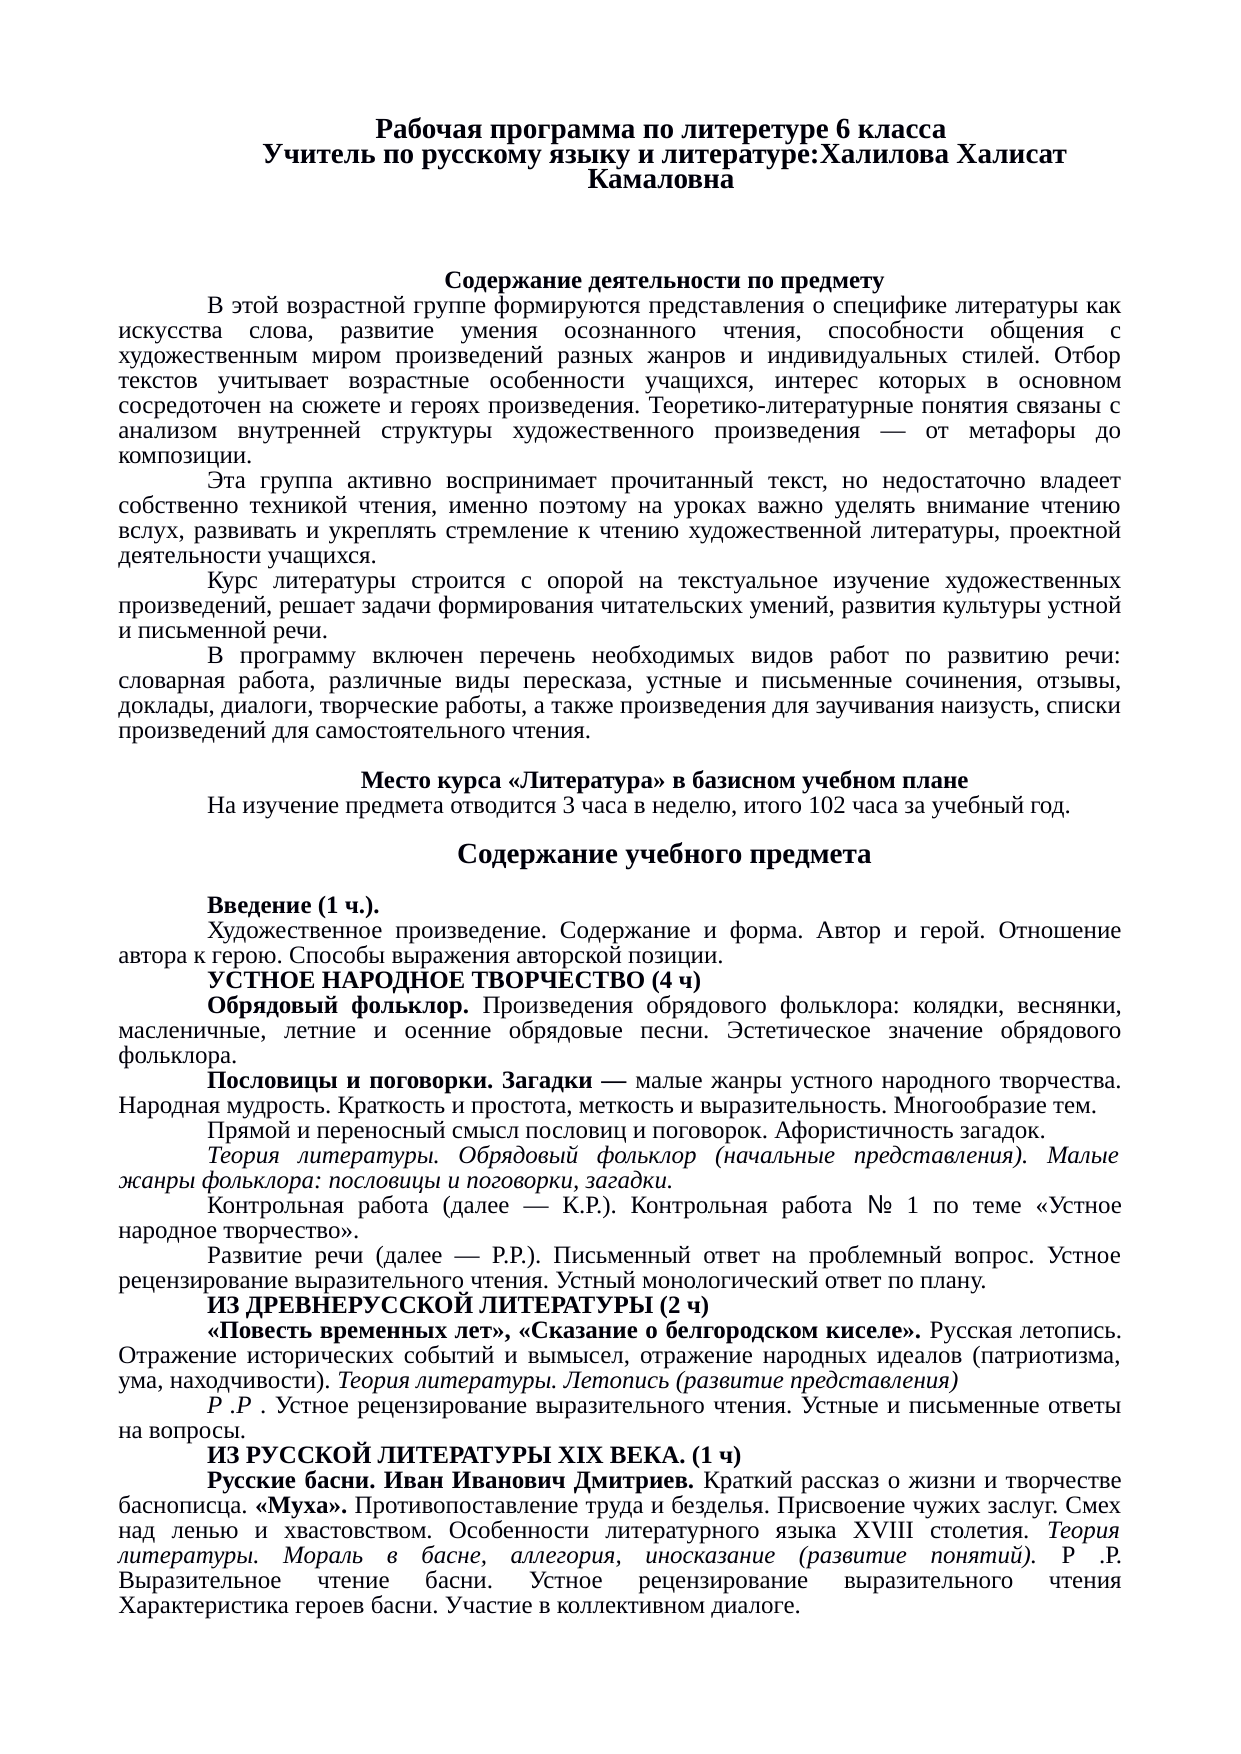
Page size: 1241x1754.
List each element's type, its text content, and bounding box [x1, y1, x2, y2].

text Обрядовый фольклор. Произведения обрядового фольклора: колядки, веснянки, масленичные, летние и осенние обрядовые песни. Эстетическое значение обрядового фольклора. [118, 993, 1122, 1068]
text В программу включен перечень необходимых видов работ по развитию речи: словарная работа, различные виды пересказа, устные и письменные сочинения, отзывы, доклады, диалоги, творческие работы, а также произведения для заучивания наизусть, списки произведений для самостоятельного чтения. [118, 643, 1122, 743]
text Теория литературы. Обрядовый фольклор (начальные представления). Малые жанры фольклора: пословицы и поговорки, загадки. [118, 1143, 1122, 1193]
text ИЗ РУССКОЙ ЛИТЕРАТУРЫ XIX ВЕКА. (1 ч) [118, 1443, 1122, 1468]
text Развитие речи (далее — P.P.). Письменный ответ на проблемный вопрос. Устное рецензирование выразительного чтения. Устный монологический ответ по плану. [118, 1243, 1122, 1293]
text Рабочая программа по литеретуре 6 класса [207, 118, 1122, 143]
text В этой возрастной группе формируются представления о специфике литературы как искусства слова, развитие умения осознанного чтения, способности общения с художественным миром произведений разных жанров и индивидуальных стилей. Отбор текстов учитывает возрастные особенности учащихся, интерес которых в основном сосредоточен на сюжете и героях произведения. Теоретико-литературные понятия связаны с анализом внутренней структуры художественного произведения — от метафоры до композиции. [118, 293, 1122, 468]
text Русские басни. Иван Иванович Дмитриев. Краткий рассказ о жизни и творчестве баснописца. «Myxa». Противопоставление труда и безделья. Присвоение чужих заслуг. Смех над ленью и хвастовством. Особенности литературного языка XVIII столетия. Теория литературы. Мораль в басне, аллегория, иносказание (развитие понятий). Р .Р. Выразительное чтение басни. Устное рецензирование выразительного чтения Характеристика героев басни. Участие в коллективном диалоге. [118, 1468, 1122, 1618]
text УСТНОЕ НАРОДНОЕ ТВОРЧЕСТВО (4 ч) [118, 968, 1122, 993]
text Учитель по русскому языку и литературе:Халилова Халисат Камаловна [207, 143, 1122, 193]
text P .P . Устное рецензирование выразительного чтения. Устные и письменные ответы на вопросы. [118, 1393, 1122, 1443]
text Содержание деятельности по предмету [118, 268, 1122, 293]
text Эта группа активно воспринимает прочитанный текст, но недостаточно владеет собственно техникой чтения, именно поэтому на уроках важно уделять внимание чтению вслух, развивать и укреплять стремление к чтению художественной литературы, проектной деятельности учащихся. [118, 468, 1122, 568]
text Пословицы и поговорки. Загадки — малые жанры устного народного творчества. Народная мудрость. Краткость и простота, меткость и выразительность. Многообразие тем. [118, 1068, 1122, 1118]
text Курс литературы строится с опорой на текстуальное изучение художественных произведений, решает задачи формирования читательских умений, развития культуры устной и письменной речи. [118, 568, 1122, 643]
text Место курса «Литература» в базисном учебном плане [118, 768, 1122, 793]
text Содержание учебного предмета [207, 843, 1122, 868]
text ИЗ ДРЕВНЕРУССКОЙ ЛИТЕРАТУРЫ (2 ч) [118, 1293, 1122, 1318]
text Прямой и переносный смысл пословиц и поговорок. Афористичность загадок. [118, 1118, 1122, 1143]
text Художественное произведение. Содержание и форма. Автор и герой. Отношение автора к герою. Способы выражения авторской позиции. [118, 918, 1122, 968]
text На изучение предмета отводится 3 часа в неделю, итого 102 часа за учебный год. [118, 793, 1122, 818]
text Введение (1 ч.). [118, 893, 1122, 918]
text Контрольная работа (далее — К.Р.). Контрольная работа № 1 по теме «Устное народное творчество». [118, 1193, 1122, 1243]
text «Повесть временных лет», «Сказание о белгородском киселе». Русская летопись. Отражение исторических событий и вымысел, отражение народных идеалов (патриотизма, ума, находчивости). Теория литературы. Летопись (развитие представления) [118, 1318, 1122, 1393]
